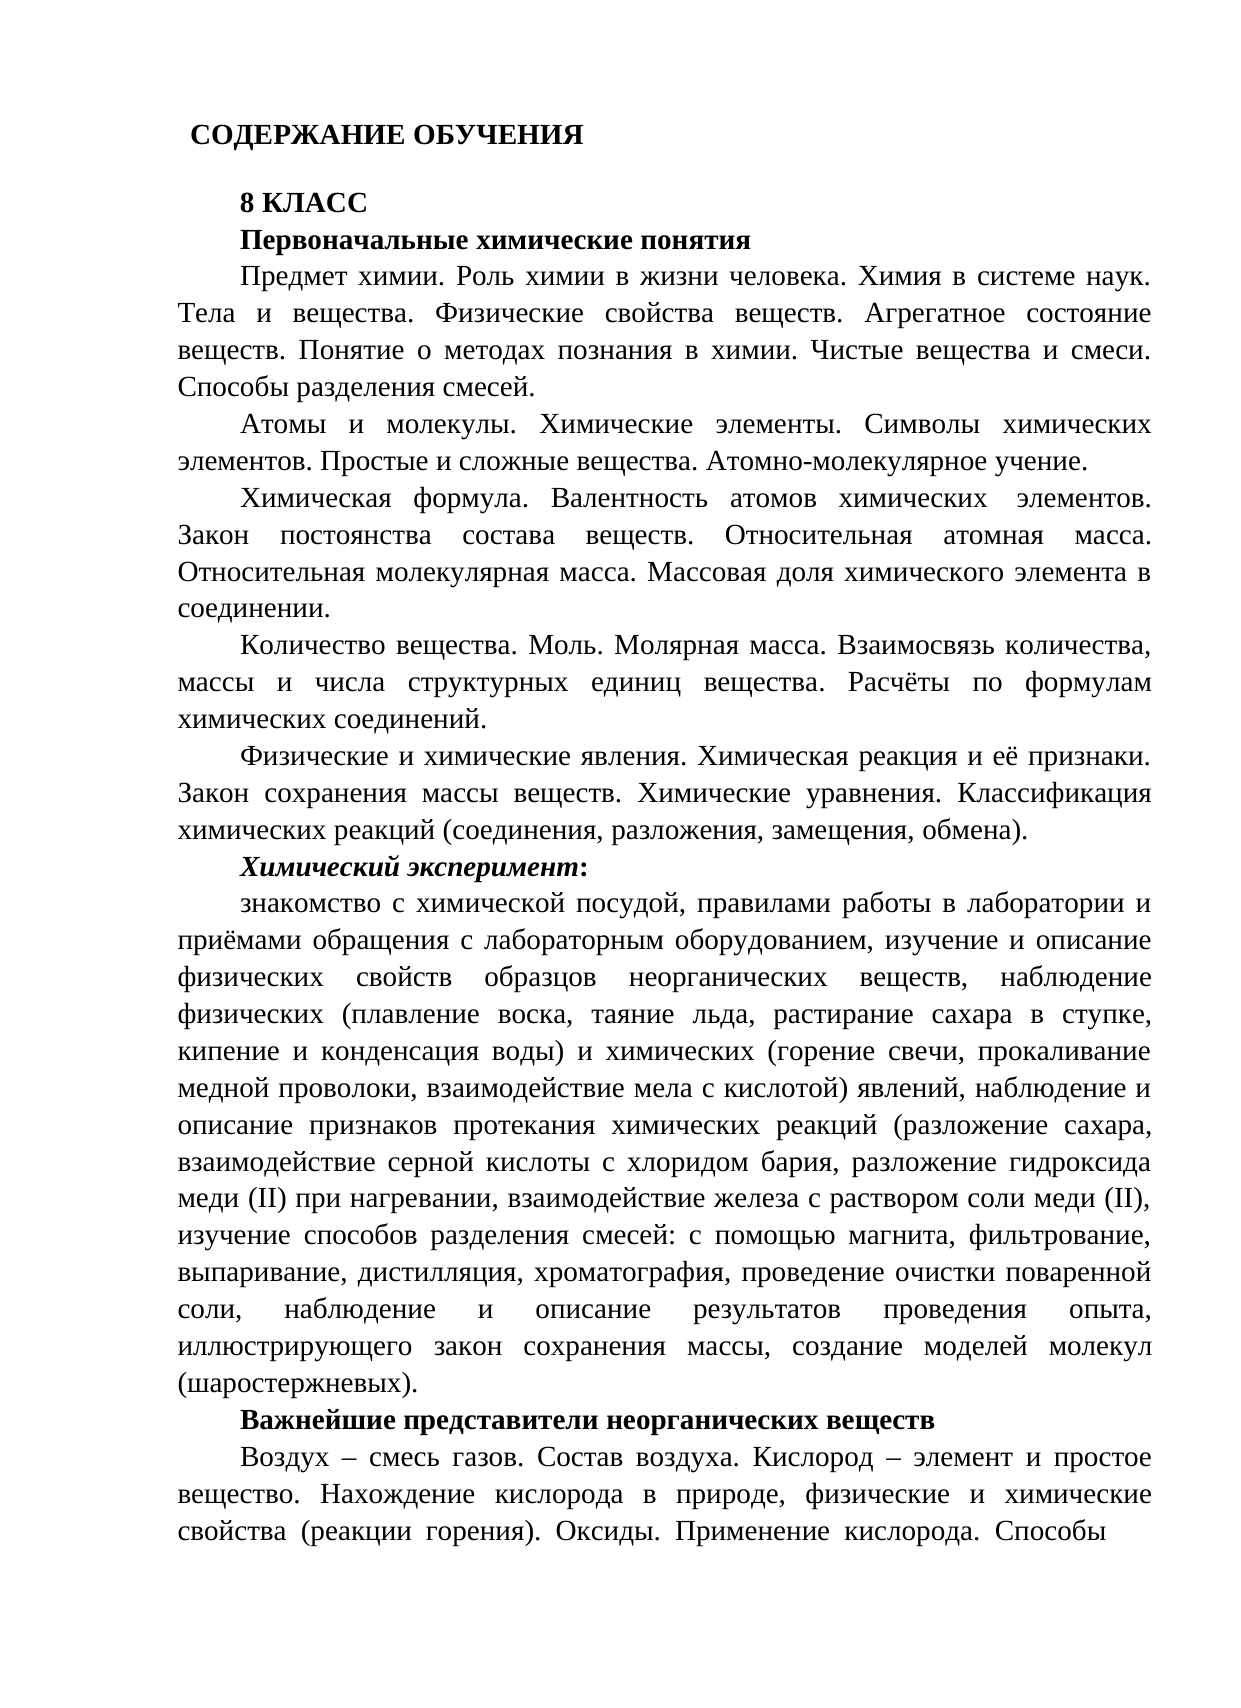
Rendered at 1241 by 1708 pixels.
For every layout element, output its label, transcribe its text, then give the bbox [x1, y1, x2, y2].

text знакомство с химической посудой, правилами работы в лаборатории и приёмами обращения с лабораторным оборудованием, изучение и описание физических свойств образцов неорганических веществ, наблюдение физических (плавление воска, таяние льда, растирание сахара в ступке, кипение и конденсация воды) и химических (горение свечи, прокаливание медной проволоки, взаимодействие мела с кислотой) явлений, наблюдение и описание признаков протекания химических реакций (разложение сахара, взаимодействие серной кислоты с хлоридом бария, разложение гидроксида меди (II) при нагревании, взаимодействие железа с раствором соли меди (II), изучение способов разделения смесей: с помощью магнита, фильтрование, выпаривание, дистилляция, хроматография, проведение очистки поваренной соли, наблюдение и описание результатов проведения опыта, иллюстрирующего закон сохранения массы, создание моделей молекул (шаростержневых). [177, 886, 1152, 1398]
subtitle Первоначальные химические понятия [240, 222, 1219, 256]
text Химическая формула. Валентность атомов химических элементов. Закон постоянства состава веществ. Относительная атомная масса. Относительная молекулярная масса. Массовая доля химического элемента в соединении. [177, 480, 1152, 624]
text Атомы и молекулы. Химические элементы. Символы химических элементов. Простые и сложные вещества. Атомно-молекулярное учение. [177, 406, 1152, 477]
text Предмет химии. Роль химии в жизни человека. Химия в системе наук. Тела и вещества. Физические свойства веществ. Агрегатное состояние веществ. Понятие о методах познания в химии. Чистые вещества и смеси. Способы разделения смесей. [177, 258, 1152, 403]
text Физические и химические явления. Химическая реакция и её признаки. Закон сохранения массы веществ. Химические уравнения. Классификация химических реакций (соединения, разложения, замещения, обмена). [177, 738, 1152, 845]
text Воздух – смесь газов. Состав воздуха. Кислород – элемент и простое вещество. Нахождение кислорода в природе, физические и химические свойства (реакции горения). Оксиды. Применение кислорода. Способы [177, 1439, 1152, 1546]
text Количество вещества. Моль. Молярная масса. Взаимосвязь количества, массы и числа структурных единиц вещества. Расчёты по формулам химических соединений. [177, 627, 1152, 735]
list КЛАСС [239, 185, 1219, 219]
subtitle Важнейшие представители неорганических веществ [240, 1402, 1219, 1436]
subtitle СОДЕРЖАНИЕ ОБУЧЕНИЯ [190, 117, 1219, 151]
subtitle Химический эксперимент: [240, 849, 1219, 883]
